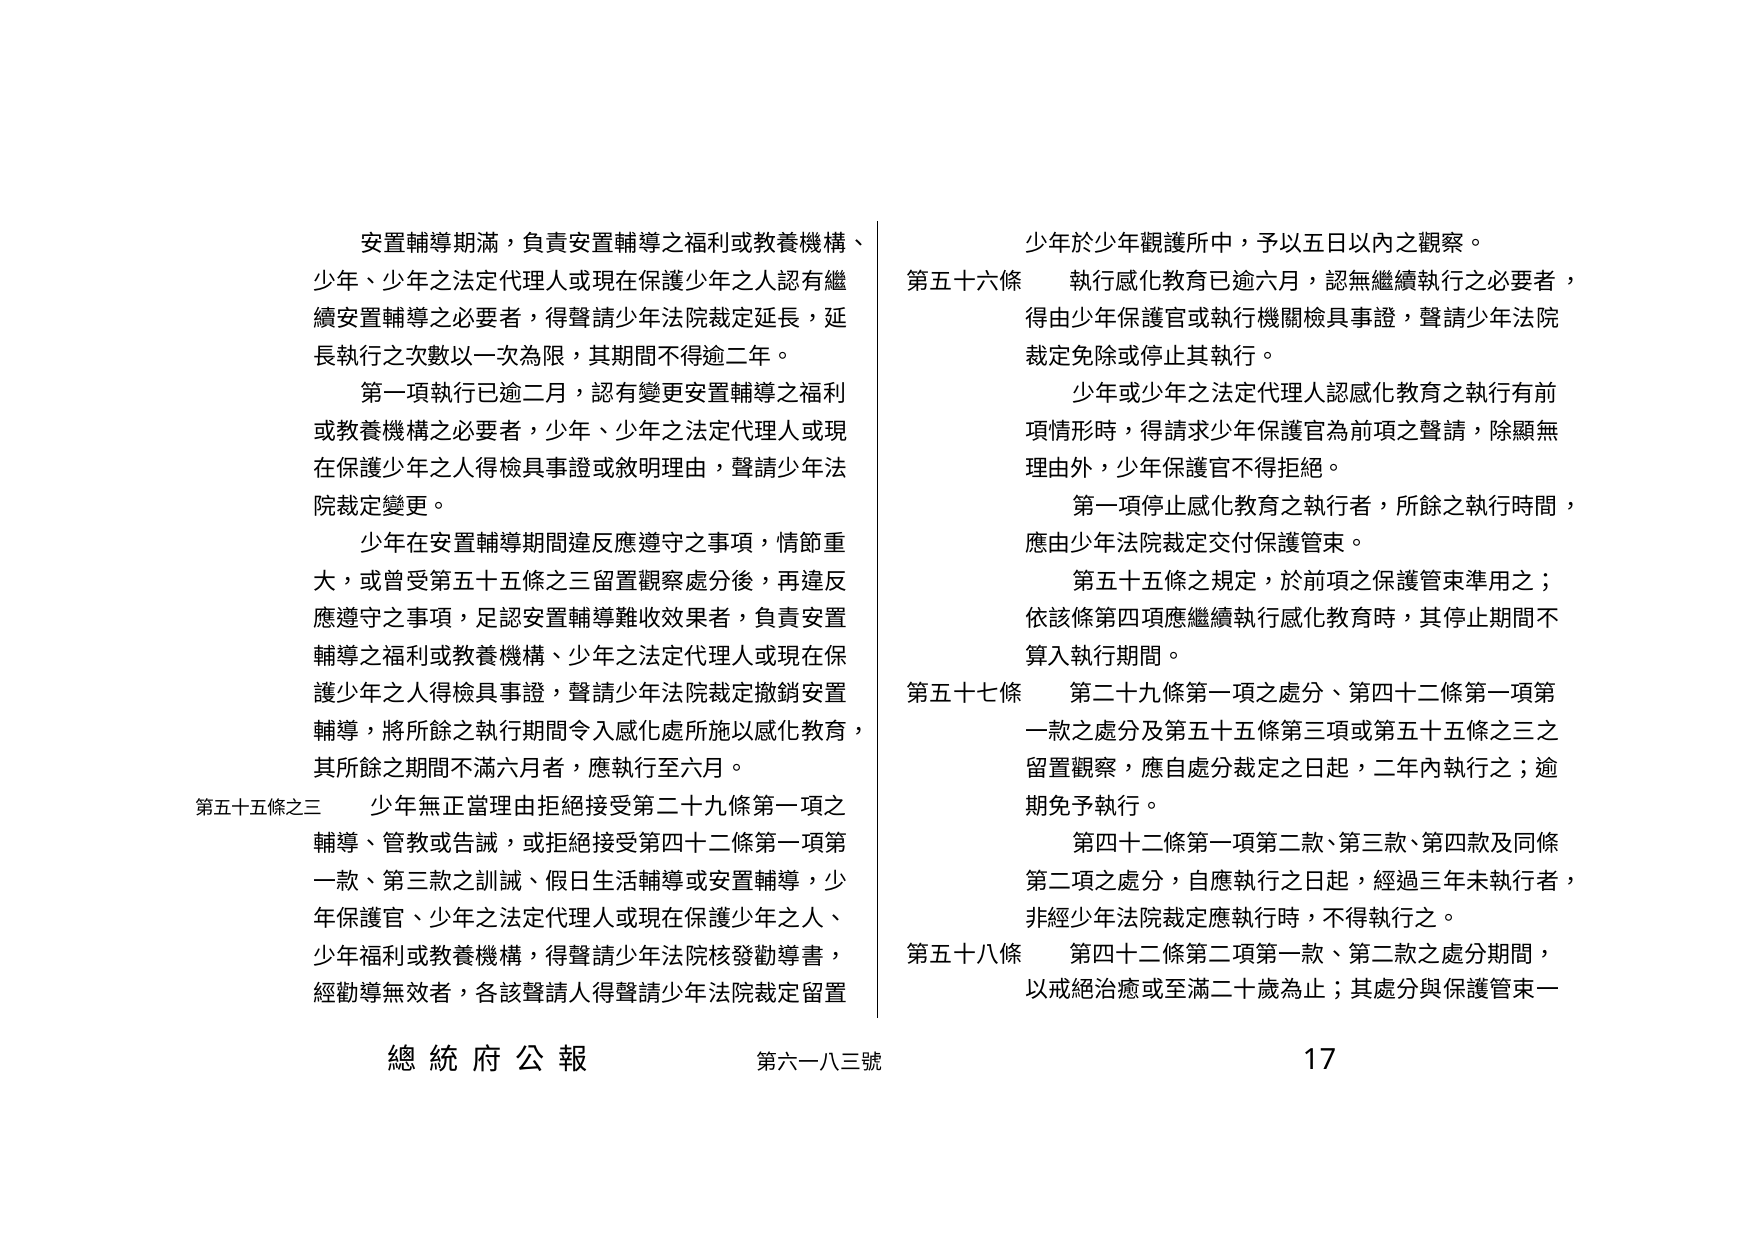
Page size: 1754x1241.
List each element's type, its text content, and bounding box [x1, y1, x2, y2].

text 安置輔導期滿，負責安置輔導之福利或教養機構、少年、少年之法定代理人或現在保護少年之人認有繼續安置輔導之必要者，得聲請少年法院裁定延長，延長執行之次數以一次為限，其期間不得逾二年。 [313, 222, 847, 372]
text 第一項停止感化教育之執行者，所餘之執行時間，應由少年法院裁定交付保護管束。 [1025, 484, 1559, 559]
text 第五十六條 執行感化教育已逾六月，認無繼續執行之必要者，得由少年保護官或執行機關檢具事證，聲請少年法院裁定免除或停止其執行。 [907, 259, 1559, 372]
text 第五十八條 第四十二條第二項第一款、第二款之處分期間，以戒絕治癒或至滿二十歲為止；其處分與保護管束一 [907, 934, 1559, 1005]
text 第五十五條之三 少年無正當理由拒絕接受第二十九條第一項之輔導、管教或告誡，或拒絕接受第四十二條第一項第一款、第三款之訓誡、假日生活輔導或安置輔導，少年保護官、少年之法定代理人或現在保護少年之人、少年福利或教養機構，得聲請少年法院核發勸導書，經勸導無效者，各該聲請人得聲請少年法院裁定留置 [195, 784, 847, 1009]
text 第四十二條第一項第二款、第三款、第四款及同條第二項之處分，自應執行之日起，經過三年未執行者，非經少年法院裁定應執行時，不得執行之。 [1025, 822, 1559, 934]
text 少年或少年之法定代理人認感化教育之執行有前項情形時，得請求少年保護官為前項之聲請，除顯無理由外，少年保護官不得拒絕。 [1025, 372, 1559, 484]
text 第五十五條之規定，於前項之保護管束準用之；依該條第四項應繼續執行感化教育時，其停止期間不算入執行期間。 [1025, 559, 1559, 672]
text 第一項執行已逾二月，認有變更安置輔導之福利或教養機構之必要者，少年、少年之法定代理人或現在保護少年之人得檢具事證或敘明理由，聲請少年法院裁定變更。 [313, 372, 847, 522]
text 少年在安置輔導期間違反應遵守之事項，情節重大，或曾受第五十五條之三留置觀察處分後，再違反應遵守之事項，足認安置輔導難收效果者，負責安置輔導之福利或教養機構、少年之法定代理人或現在保護少年之人得檢具事證，聲請少年法院裁定撤銷安置輔導，將所餘之執行期間令入感化處所施以感化教育，其所餘之期間不滿六月者，應執行至六月。 [313, 522, 847, 784]
text 第五十七條 第二十九條第一項之處分、第四十二條第一項第一款之處分及第五十五條第三項或第五十五條之三之留置觀察，應自處分裁定之日起，二年內執行之；逾期免予執行。 [907, 672, 1559, 822]
text 少年於少年觀護所中，予以五日以內之觀察。 [907, 222, 1559, 259]
